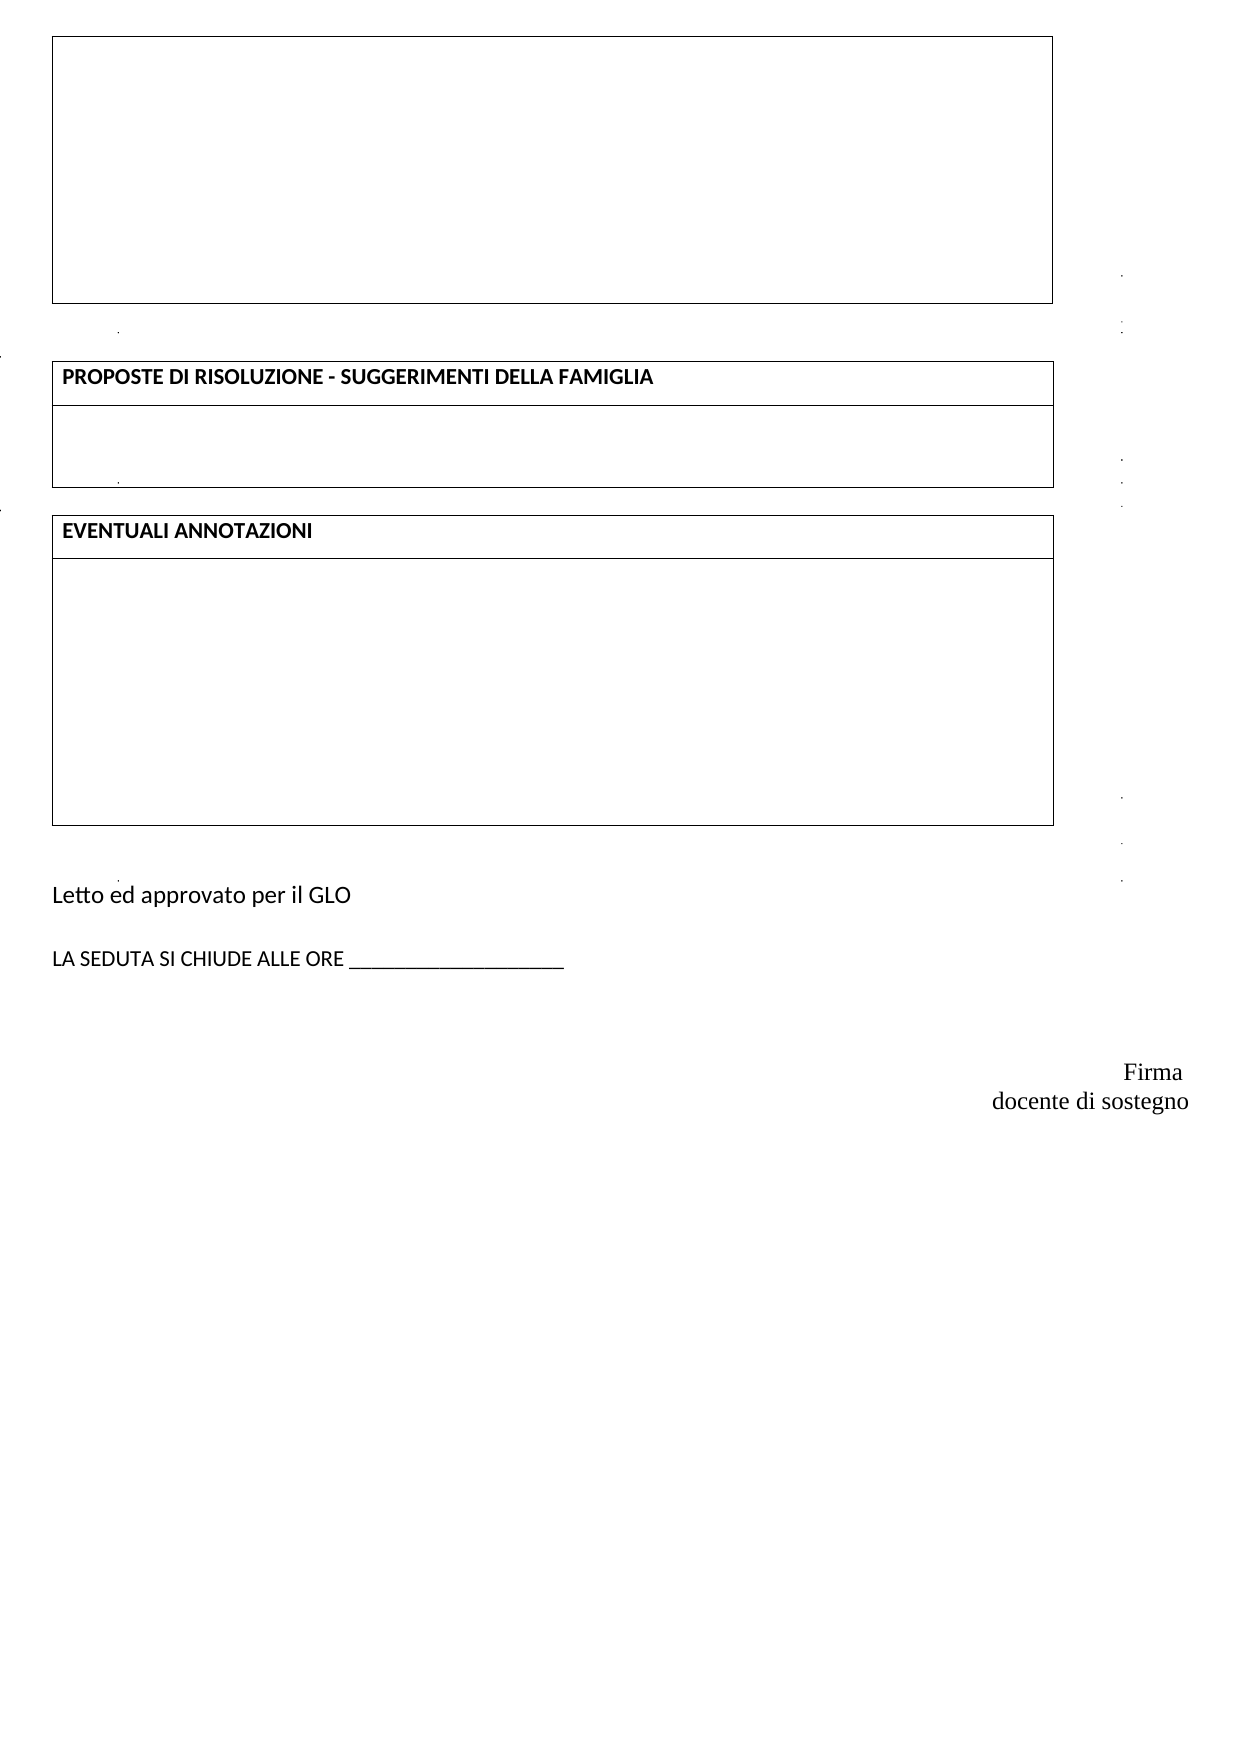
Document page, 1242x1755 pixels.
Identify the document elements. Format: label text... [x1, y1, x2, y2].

table_cell [53, 559, 1053, 825]
text LA SEDUTA SI CHIUDE ALLE ORE ___________________ [52, 948, 1189, 971]
table_cell [53, 37, 1052, 303]
table_cell [53, 406, 1053, 487]
text Firma [52, 1057, 1189, 1086]
text docente di sostegno [52, 1086, 1189, 1114]
table_header EVENTUALI ANNOTAZIONI [53, 516, 1053, 557]
text Letto ed approvato per il GLO [52, 879, 1189, 910]
table_header PROPOSTE DI RISOLUZIONE - SUGGERIMENTI DELLA FAMIGLIA [53, 362, 1053, 404]
